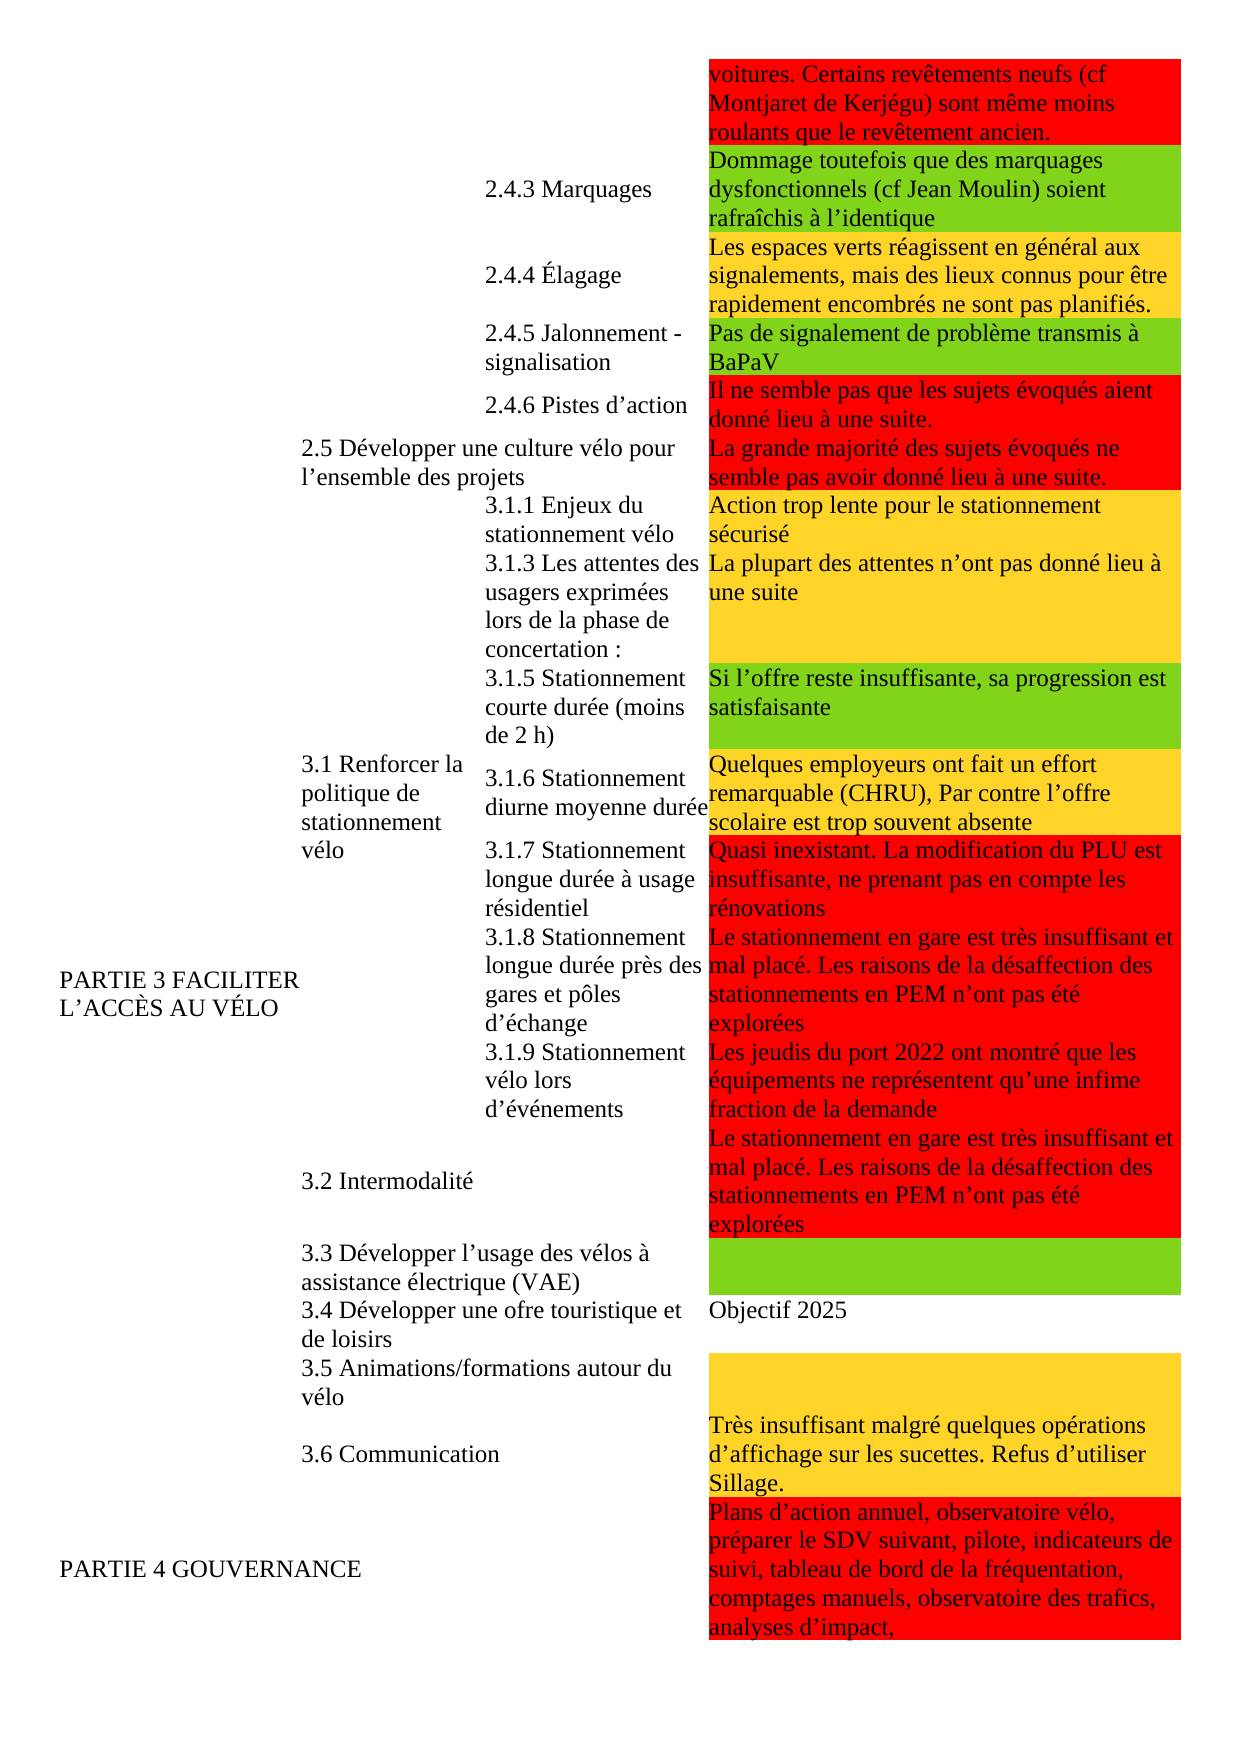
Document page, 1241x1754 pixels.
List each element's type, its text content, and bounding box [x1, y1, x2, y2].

table_cell PARTIE 3 FACILITER L’ACCÈS AU VÉLO [59, 490, 301, 1497]
table_cell 3.1.7 Stationnement longue durée à usage résidentiel [485, 835, 709, 922]
table_cell 3.1.8 Stationnement longue durée près des gares et pôles d’échange [485, 922, 709, 1037]
table_cell 2.4.3 Marquages [485, 145, 709, 232]
table_cell [709, 1238, 1181, 1295]
table_cell [485, 59, 709, 145]
table_cell Les jeudis du port 2022 ont montré que les équipements ne représentent qu’une infime fraction de la demande [709, 1037, 1181, 1123]
table_cell 3.1.5 Stationnement courte durée (moins de 2 h) [485, 663, 709, 749]
table_cell Très insuffisant malgré quelques opérations d’affichage sur les sucettes. Refus d’utiliser Sillage. [709, 1410, 1181, 1497]
table_cell 3.1 Renforcer la politique de stationnement vélo [301, 490, 485, 1123]
table_cell Pas de signalement de problème transmis à BaPaV [709, 318, 1181, 375]
table_cell 2.5 Développer une culture vélo pour l’ensemble des projets [301, 433, 709, 490]
table_cell 3.1.3 Les attentes des usagers exprimées lors de la phase de concertation : [485, 548, 709, 663]
table_cell 2.4.5 Jalonnement - signalisation [485, 318, 709, 375]
table_cell La grande majorité des sujets évoqués ne semble pas avoir donné lieu à une suite. [709, 433, 1181, 490]
table_cell 3.2 Intermodalité [301, 1123, 709, 1238]
table_cell Dommage toutefois que des marquages dysfonctionnels (cf Jean Moulin) soient rafraîchis à l’identique [709, 145, 1181, 232]
table_cell 3.1.6 Stationnement diurne moyenne durée [485, 749, 709, 835]
table_cell Le stationnement en gare est très insuffisant et mal placé. Les raisons de la désaffection des stationnements en PEM n’ont pas été explorées [709, 922, 1181, 1037]
table_cell Si l’offre reste insuffisante, sa progression est satisfaisante [709, 663, 1181, 749]
table_cell 3.1.1 Enjeux du stationnement vélo [485, 490, 709, 548]
table_cell Il ne semble pas que les sujets évoqués aient donné lieu à une suite. [709, 375, 1181, 433]
table_cell 3.5 Animations/formations autour du vélo [301, 1353, 709, 1410]
table_cell 3.4 Développer une ofre touristique et de loisirs [301, 1295, 709, 1353]
table_cell Quelques employeurs ont fait un effort remarquable (CHRU), Par contre l’offre scolaire est trop souvent absente [709, 749, 1181, 835]
table_cell [709, 1353, 1181, 1410]
table_cell PARTIE 4 GOUVERNANCE [59, 1497, 709, 1640]
table_cell Objectif 2025 [709, 1295, 1181, 1353]
table_cell Quasi inexistant. La modification du PLU est insuffisante, ne prenant pas en compte les rénovations [709, 835, 1181, 922]
table_cell voitures. Certains revêtements neufs (cf Montjaret de Kerjégu) sont même moins roulants que le revêtement ancien. [709, 59, 1181, 145]
table_cell La plupart des attentes n’ont pas donné lieu à une suite [709, 548, 1181, 663]
table_cell 3.3 Développer l’usage des vélos à assistance électrique (VAE) [301, 1238, 709, 1295]
table_cell Plans d’action annuel, observatoire vélo, préparer le SDV suivant, pilote, indicateurs de suivi, tableau de bord de la fréquentation, comptages manuels, observatoire des trafics, analyses d’impact, [709, 1497, 1181, 1640]
table_cell 2.4.6 Pistes d’action [485, 375, 709, 433]
table_cell Les espaces verts réagissent en général aux signalements, mais des lieux connus pour être rapidement encombrés ne sont pas planifiés. [709, 232, 1181, 318]
table_cell 3.6 Communication [301, 1410, 709, 1497]
table_cell 2.4.4 Élagage [485, 232, 709, 318]
table_cell Le stationnement en gare est très insuffisant et mal placé. Les raisons de la désaffection des stationnements en PEM n’ont pas été explorées [709, 1123, 1181, 1238]
table_cell 3.1.9 Stationnement vélo lors d’événements [485, 1037, 709, 1123]
table_cell Action trop lente pour le stationnement sécurisé [709, 490, 1181, 548]
